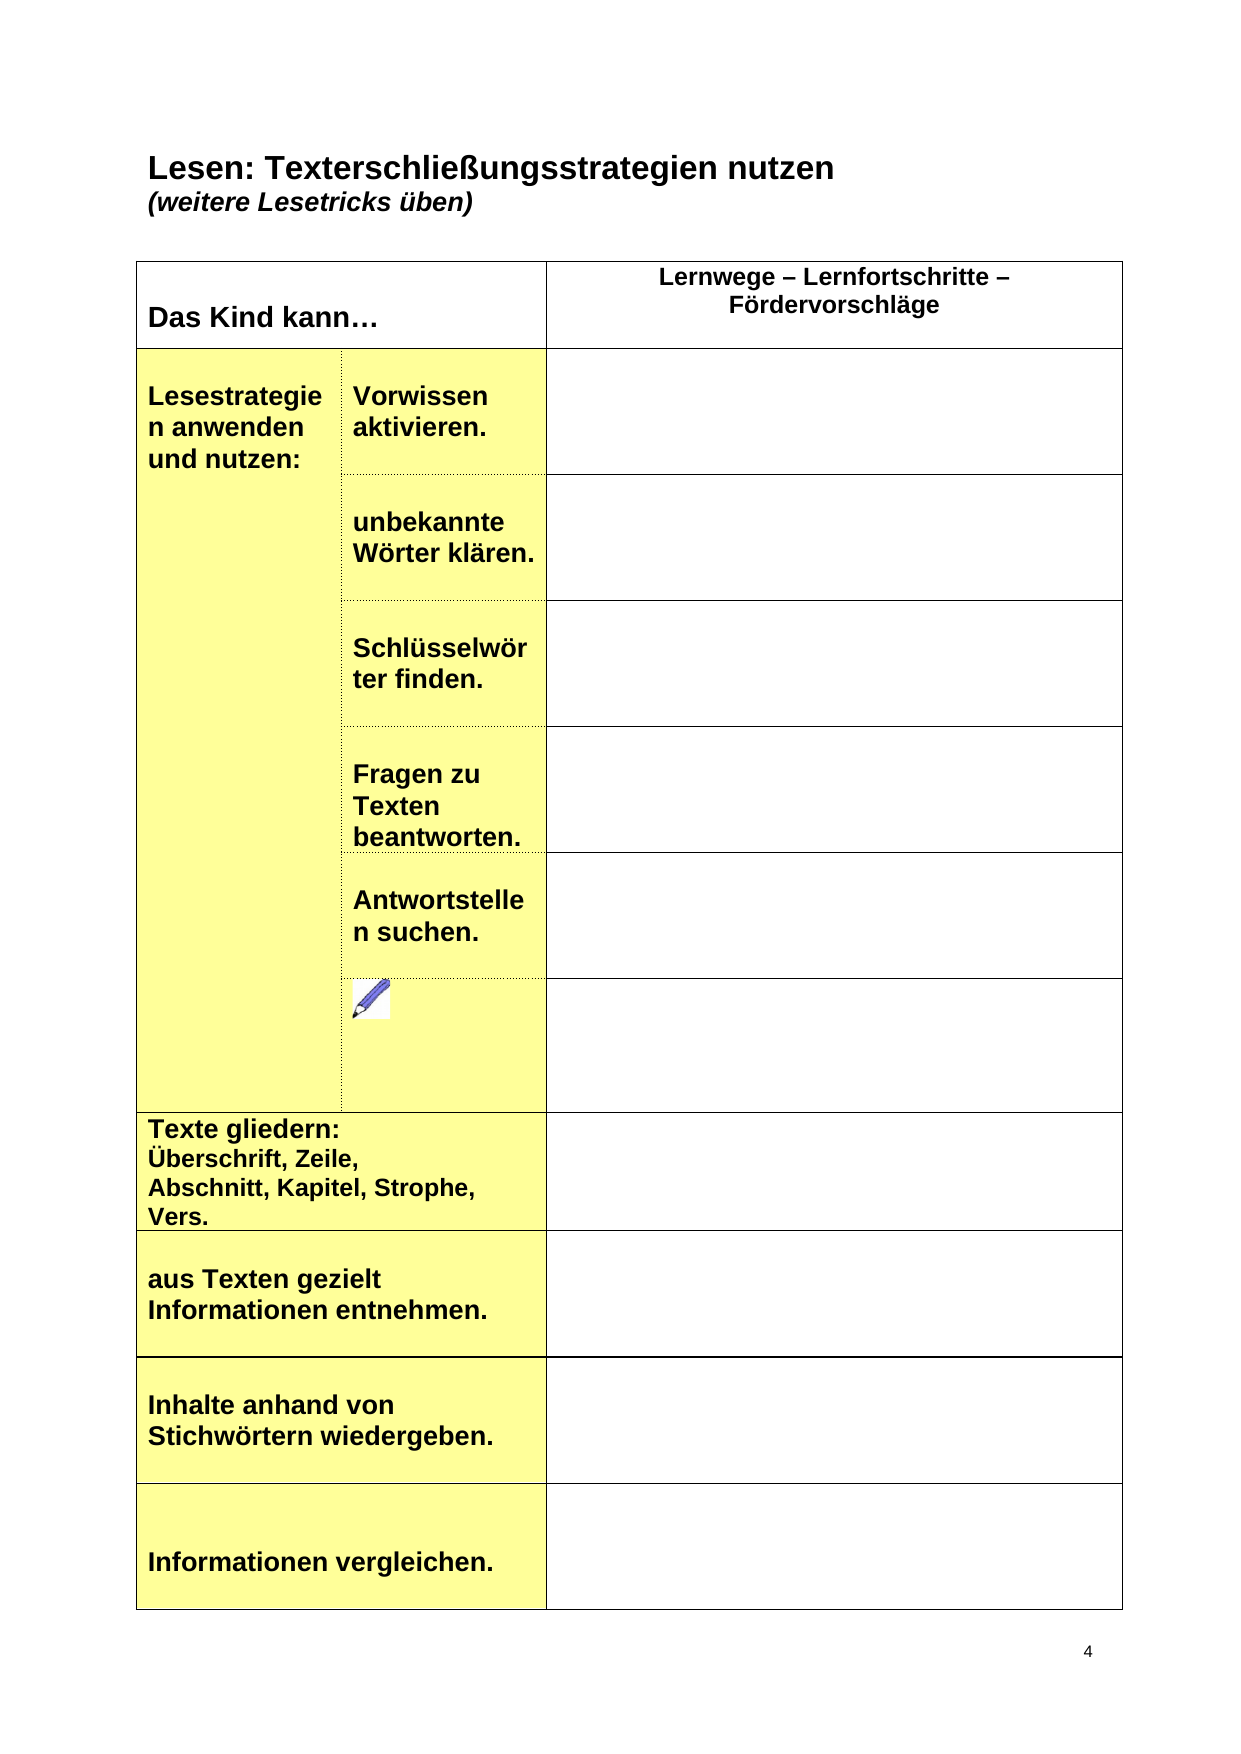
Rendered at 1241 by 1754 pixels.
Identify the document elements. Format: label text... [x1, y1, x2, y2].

table_cell [547, 601, 1122, 726]
table_cell [547, 727, 1122, 852]
table_cell aus Texten gezielt Informationen entnehmen. [137, 1231, 546, 1356]
table_cell Lesestrategien anwenden und nutzen: [137, 349, 341, 1112]
picture [352, 979, 391, 1019]
table_cell [547, 1231, 1122, 1356]
table_cell [547, 853, 1122, 978]
text Lesen: Texterschließungsstrategien nutzen [148, 148, 1092, 186]
table_cell [547, 979, 1122, 1112]
table_header Das Kind kann… [137, 262, 546, 348]
table_cell [341, 978, 546, 1112]
table_cell [547, 1113, 1122, 1230]
table_cell Informationen vergleichen. [137, 1484, 546, 1608]
table_cell Schlüsselwörter finden. [341, 600, 546, 726]
table_cell Fragen zu Texten beantworten. [341, 726, 546, 852]
table_cell Inhalte anhand von Stichwörtern wiedergeben. [137, 1358, 546, 1482]
table_cell Vorwissen aktivieren. [341, 349, 546, 474]
text (weitere Lesetricks üben) [148, 186, 1092, 217]
table_cell Texte gliedern: Überschrift, Zeile, Abschnitt, Kapitel, Strophe, Vers. [137, 1113, 546, 1230]
table_cell [547, 349, 1122, 474]
table_header Lernwege – Lernfortschritte – Fördervorschläge [547, 262, 1122, 348]
table_cell [547, 1358, 1122, 1482]
table_cell unbekannte Wörter klären. [341, 474, 546, 600]
table_cell [547, 1484, 1122, 1608]
table_cell Antwortstellen suchen. [341, 852, 546, 978]
table_cell [547, 475, 1122, 600]
